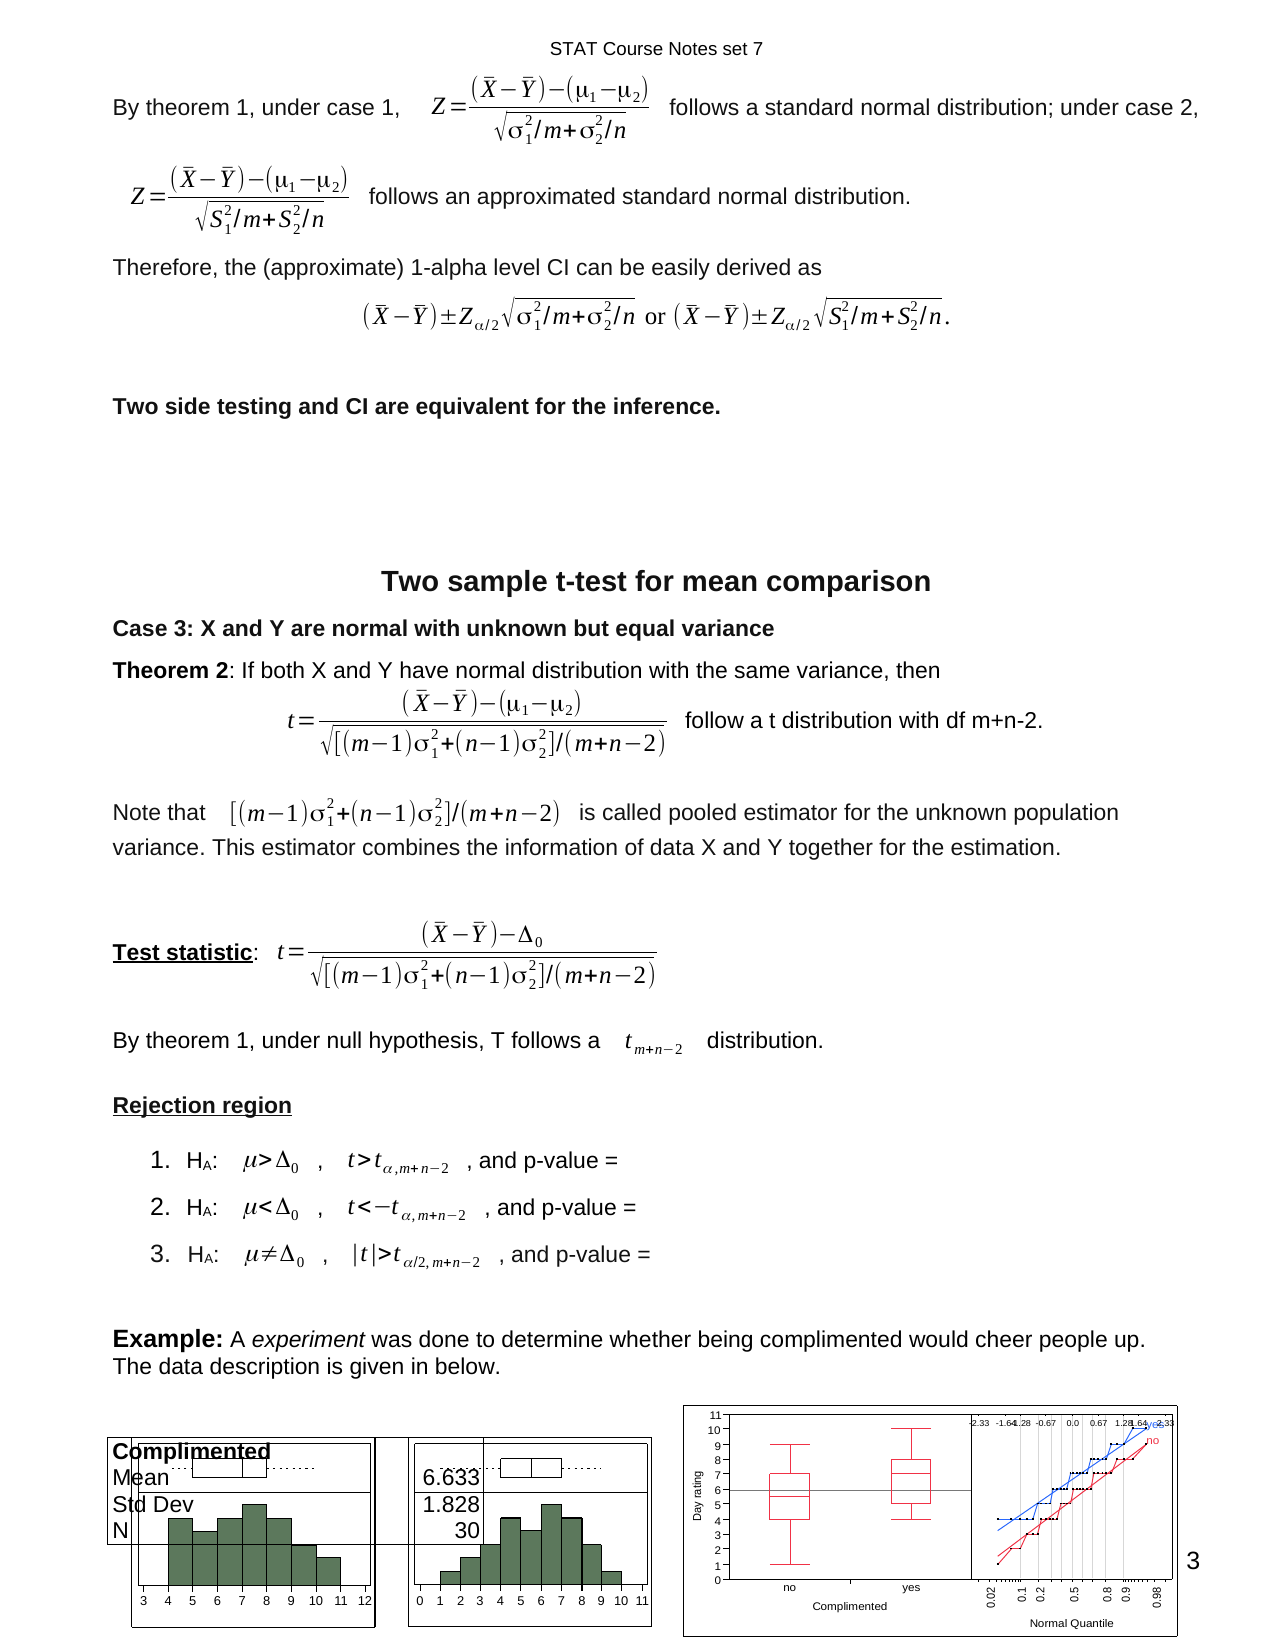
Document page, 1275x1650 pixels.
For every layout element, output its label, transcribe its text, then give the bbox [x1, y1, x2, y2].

text By theorem 1, under null hypothesis, T follows a distribution. [112, 1026, 1200, 1058]
table_cell 30 [325, 1517, 483, 1543]
table_cell Mean [108, 1464, 324, 1491]
text Example: A experiment was done to determine whether being complimented would cheer people up. [112, 1324, 1200, 1353]
text Two side testing and CI are equivalent for the inference. [112, 393, 1200, 419]
text Rejection region [112, 1092, 1200, 1118]
list HA: , , and p-value = [150, 1238, 1200, 1271]
table_header Complimented [108, 1438, 324, 1464]
list HA: , , and p-value = [150, 1192, 1200, 1224]
text Note that is called pooled estimator for the unknown population variance. This estimator combines the information of data X and Y together for the estimation. [112, 795, 1200, 860]
text The data description is given in below. [112, 1353, 1200, 1379]
text Theorem 2: If both X and Y have normal distribution with the same variance, then [112, 657, 1200, 684]
text Test statistic: [112, 919, 1200, 992]
text Case 3: X and Y are normal with unknown but equal variance [112, 615, 1200, 641]
text Therefore, the (approximate) 1-alpha level CI can be easily derived as [112, 253, 1200, 280]
text By theorem 1, under case 1, follows a standard normal distribution; under case 2, [112, 74, 1200, 147]
text follow a t distribution with df m+n-2. [112, 688, 1200, 761]
table_cell 1.828 [325, 1491, 483, 1517]
table_cell Std Dev [108, 1491, 324, 1517]
table_cell N [108, 1517, 324, 1543]
text Two sample t-test for mean comparison [112, 564, 1200, 597]
text follows an approximated standard normal distribution. [112, 164, 1200, 237]
table_header [325, 1438, 483, 1464]
table_cell 6.633 [325, 1464, 483, 1491]
list HA: , , and p-value = [150, 1144, 1200, 1177]
